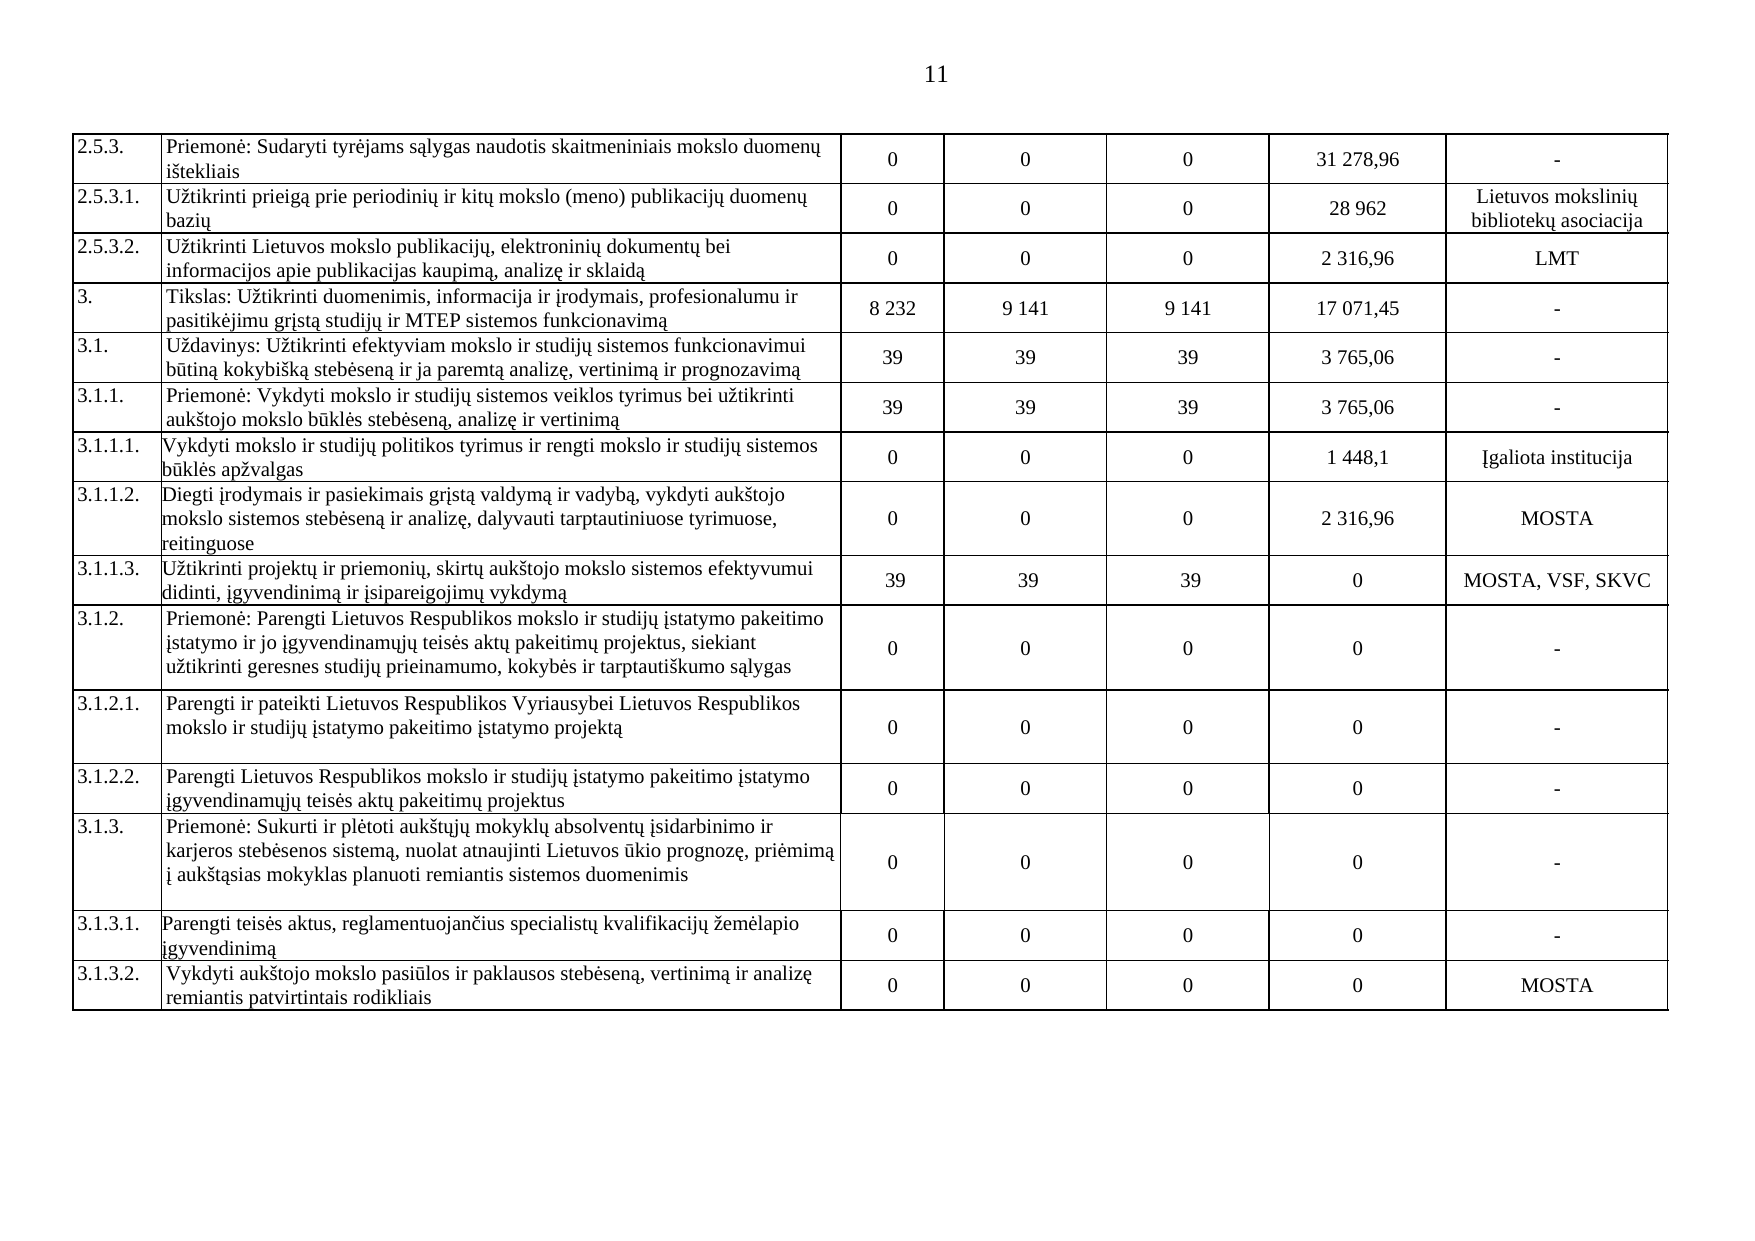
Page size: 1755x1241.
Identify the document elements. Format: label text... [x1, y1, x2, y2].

table_cell 3.1.3.2. [74, 961, 161, 1009]
table_cell 0 [945, 234, 1106, 282]
table_cell 3.1.1.1. [74, 433, 161, 481]
table_cell 0 [1270, 911, 1445, 959]
table_cell Parengti Lietuvos Respublikos mokslo ir studijų įstatymo pakeitimo įstatymo įgyvendinamųjų teisės aktų pakeitimų projektus [162, 764, 840, 812]
table_cell [1668, 813, 1754, 910]
table_cell [1668, 381, 1754, 431]
table_cell 0 [945, 911, 1106, 959]
table_cell [1668, 555, 1754, 604]
table_cell [1668, 604, 1754, 689]
table_cell 39 [1107, 383, 1268, 431]
table_cell 39 [945, 556, 1106, 604]
table_cell 0 [945, 482, 1106, 554]
table_cell Diegti įrodymais ir pasiekimais grįstą valdymą ir vadybą, vykdyti aukštojo mokslo sistemos stebėseną ir analizę, dalyvauti tarptautiniuose tyrimuose, reitinguose [162, 482, 840, 554]
table_cell 0 [1107, 482, 1268, 554]
table_cell - [1447, 911, 1667, 959]
table_cell 0 [1270, 691, 1445, 763]
table_cell 39 [1107, 333, 1268, 381]
table_cell 0 [1107, 691, 1268, 763]
table_cell [1668, 431, 1754, 481]
table_cell [1668, 689, 1754, 763]
table_cell 39 [945, 383, 1106, 431]
table_cell LMT [1447, 234, 1667, 282]
table_cell 0 [842, 764, 943, 812]
table_cell 0 [842, 911, 943, 959]
table_cell 2.5.3.2. [74, 234, 161, 282]
table_cell 0 [1107, 184, 1268, 232]
table_cell 31 278,96 [1270, 135, 1445, 183]
table_cell 3.1.3. [74, 814, 161, 910]
table_cell [1668, 232, 1754, 282]
table_cell 0 [945, 814, 1106, 910]
table_cell 39 [842, 383, 943, 431]
table_cell - [1447, 606, 1667, 689]
table_cell - [1447, 333, 1667, 381]
table_cell 0 [945, 606, 1106, 689]
table_cell - [1447, 383, 1667, 431]
table_cell 0 [842, 606, 943, 689]
table_cell 39 [1107, 556, 1268, 604]
table_cell Priemonė: Sukurti ir plėtoti aukštųjų mokyklų absolventų įsidarbinimo ir karjeros stebėsenos sistemą, nuolat atnaujinti Lietuvos ūkio prognozę, priėmimą į aukštąsias mokyklas planuoti remiantis sistemos duomenimis [162, 814, 840, 910]
table_cell 0 [842, 691, 943, 763]
table_cell Lietuvos mokslinių bibliotekų asociacija [1447, 184, 1667, 232]
table_cell Vykdyti mokslo ir studijų politikos tyrimus ir rengti mokslo ir studijų sistemos būklės apžvalgas [162, 433, 840, 481]
table_cell 0 [1107, 135, 1268, 183]
table_cell - [1447, 284, 1667, 332]
table_cell 39 [842, 333, 943, 381]
table_cell 0 [1107, 911, 1268, 959]
table_cell 0 [945, 764, 1106, 812]
table_cell - [1447, 764, 1667, 812]
table_cell 0 [945, 184, 1106, 232]
table_cell 0 [1107, 961, 1268, 1009]
table_cell Priemonė: Sudaryti tyrėjams sąlygas naudotis skaitmeniniais mokslo duomenų ištekliais [162, 135, 840, 183]
table_cell 3.1.2.2. [74, 764, 161, 812]
table_cell 3.1.1.2. [74, 482, 161, 554]
table_cell [1668, 960, 1754, 1009]
table_cell 3. [74, 284, 161, 332]
table_cell 0 [1107, 433, 1268, 481]
table_cell 2 316,96 [1270, 482, 1445, 554]
table_cell 3 765,06 [1270, 333, 1445, 381]
table_cell 9 141 [1107, 284, 1268, 332]
table_cell Užtikrinti prieigą prie periodinių ir kitų mokslo (meno) publikacijų duomenų bazių [162, 184, 840, 232]
table_cell [1668, 332, 1754, 381]
table_cell MOSTA [1447, 482, 1667, 554]
table_cell MOSTA [1447, 961, 1667, 1009]
table_cell 2.5.3. [74, 135, 161, 183]
table_cell 0 [945, 433, 1106, 481]
table_cell Parengti ir pateikti Lietuvos Respublikos Vyriausybei Lietuvos Respublikos mokslo ir studijų įstatymo pakeitimo įstatymo projektą [162, 691, 840, 763]
table_cell 39 [842, 556, 943, 604]
table_cell - [1447, 814, 1667, 910]
table_cell - [1447, 135, 1667, 183]
table_cell 0 [842, 184, 943, 232]
table_cell 0 [945, 135, 1106, 183]
table_cell 0 [1270, 606, 1445, 689]
table_cell [1668, 133, 1754, 183]
table_cell 0 [1270, 814, 1445, 910]
table_cell 1 448,1 [1270, 433, 1445, 481]
table_cell Užtikrinti Lietuvos mokslo publikacijų, elektroninių dokumentų bei informacijos apie publikacijas kaupimą, analizę ir sklaidą [162, 234, 840, 282]
table_cell 0 [842, 234, 943, 282]
table_cell Įgaliota institucija [1447, 433, 1667, 481]
table_cell 3.1. [74, 333, 161, 381]
table_cell Priemonė: Vykdyti mokslo ir studijų sistemos veiklos tyrimus bei užtikrinti aukštojo mokslo būklės stebėseną, analizę ir vertinimą [162, 383, 840, 431]
table_cell [1668, 282, 1754, 332]
table_cell 0 [1107, 814, 1269, 910]
table_cell 0 [842, 135, 943, 183]
table_cell 0 [1270, 556, 1445, 604]
table_cell 0 [842, 482, 943, 554]
table_cell - [1447, 691, 1667, 763]
table_cell 3.1.3.1. [74, 911, 161, 959]
table_cell Vykdyti aukštojo mokslo pasiūlos ir paklausos stebėseną, vertinimą ir analizę remiantis patvirtintais rodikliais [162, 961, 840, 1009]
table_cell [1668, 481, 1754, 554]
table_cell [1668, 910, 1754, 959]
table_cell 0 [842, 961, 943, 1009]
table_cell 0 [842, 433, 943, 481]
table_cell Užtikrinti projektų ir priemonių, skirtų aukštojo mokslo sistemos efektyvumui didinti, įgyvendinimą ir įsipareigojimų vykdymą [162, 556, 840, 604]
table_cell 3.1.2. [74, 606, 161, 689]
table_cell [1668, 763, 1754, 812]
table_cell 17 071,45 [1270, 284, 1445, 332]
table_cell 39 [945, 333, 1106, 381]
table_cell [1668, 183, 1754, 232]
table_cell 0 [945, 961, 1106, 1009]
table_cell Priemonė: Parengti Lietuvos Respublikos mokslo ir studijų įstatymo pakeitimo įstatymo ir jo įgyvendinamųjų teisės aktų pakeitimų projektus, siekiant užtikrinti geresnes studijų prieinamumo, kokybės ir tarptautiškumo sąlygas [162, 606, 840, 689]
table_cell 9 141 [945, 284, 1106, 332]
table_cell 0 [841, 814, 944, 910]
table_cell 0 [1107, 764, 1268, 812]
table_cell 0 [1107, 606, 1268, 689]
table_cell Tikslas: Užtikrinti duomenimis, informacija ir įrodymais, profesionalumu ir pasitikėjimu grįstą studijų ir MTEP sistemos funkcionavimą [162, 284, 840, 332]
table_cell 0 [1270, 764, 1445, 812]
table_cell 3 765,06 [1270, 383, 1445, 431]
table_cell 3.1.1. [74, 383, 161, 431]
table_cell 0 [1270, 961, 1445, 1009]
table_cell Uždavinys: Užtikrinti efektyviam mokslo ir studijų sistemos funkcionavimui būtiną kokybišką stebėseną ir ja paremtą analizę, vertinimą ir prognozavimą [162, 333, 840, 381]
table_cell 3.1.2.1. [74, 691, 161, 763]
table_cell 28 962 [1270, 184, 1445, 232]
table_cell 0 [1107, 234, 1268, 282]
table_cell 3.1.1.3. [74, 556, 161, 604]
table_cell 0 [945, 691, 1106, 763]
table_cell 8 232 [842, 284, 943, 332]
table_cell MOSTA, VSF, SKVC [1447, 556, 1667, 604]
table_cell 2 316,96 [1270, 234, 1445, 282]
table_cell Parengti teisės aktus, reglamentuojančius specialistų kvalifikacijų žemėlapio įgyvendinimą [162, 911, 840, 959]
table_cell 2.5.3.1. [74, 184, 161, 232]
